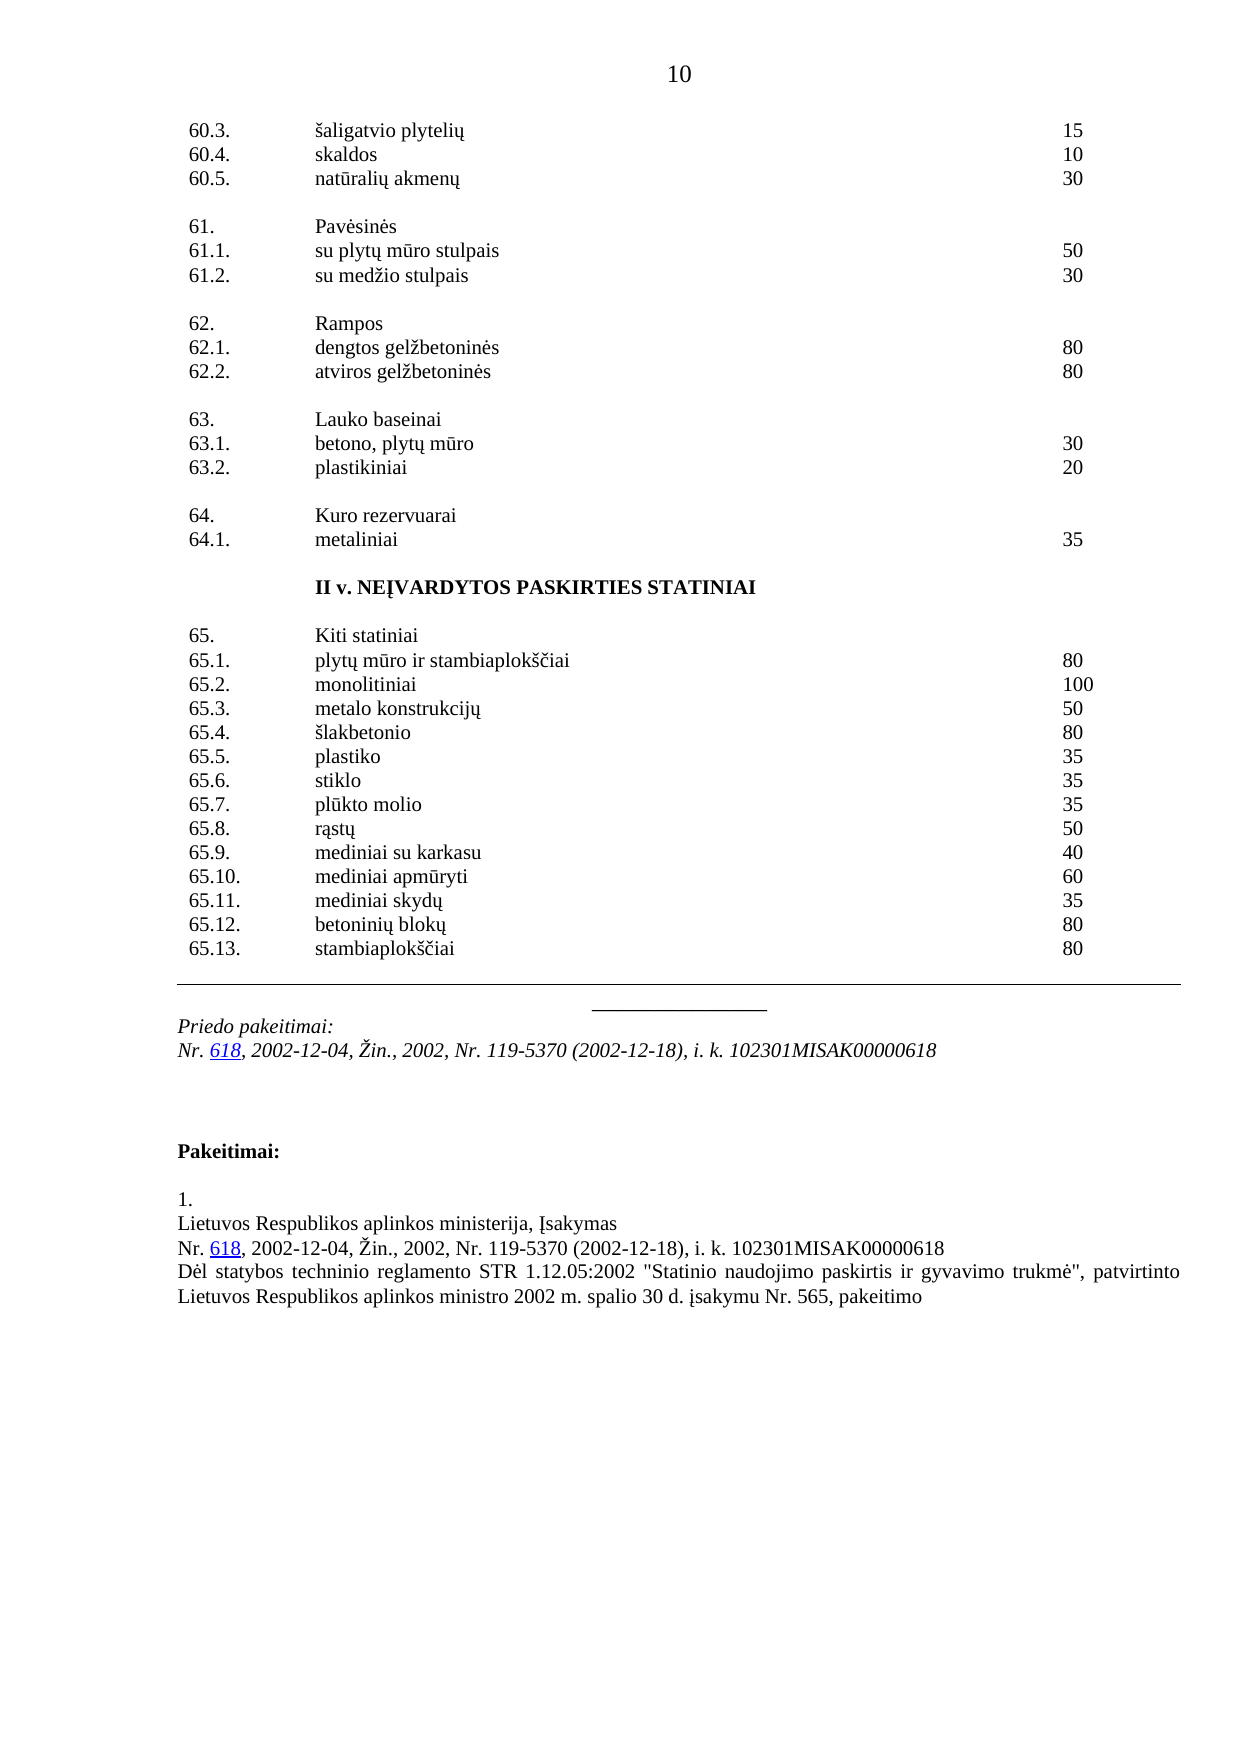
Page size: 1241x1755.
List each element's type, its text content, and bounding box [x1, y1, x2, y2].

table_cell 80 [1051, 912, 1181, 936]
table_cell 65.7. [177, 792, 303, 816]
table_cell [177, 575, 303, 599]
table_cell 61.2. [177, 263, 303, 287]
table_cell 35 [1051, 792, 1181, 816]
table_cell Rampos [304, 311, 1051, 335]
table_cell 35 [1051, 527, 1181, 551]
table_cell [1051, 551, 1181, 575]
table_cell Kuro rezervuarai [304, 503, 1051, 527]
table_cell 80 [1051, 720, 1181, 744]
table_cell 80 [1051, 936, 1181, 960]
table_cell 65.3. [177, 696, 303, 720]
table_cell 65.9. [177, 840, 303, 864]
table_cell [177, 599, 303, 623]
table_cell 50 [1051, 239, 1181, 262]
table_cell 65. [177, 624, 303, 647]
table_cell 63.2. [177, 455, 303, 479]
table_cell [1051, 599, 1181, 623]
table_cell 35 [1051, 744, 1181, 768]
text Nr. 618, 2002-12-04, Žin., 2002, Nr. 119-5370 (2002-12-18), i. k. 102301MISAK00000618 [177, 1235, 1181, 1259]
table_cell 80 [1051, 359, 1181, 383]
table_cell 61. [177, 214, 303, 238]
table_cell [1051, 190, 1181, 214]
table_cell 62.1. [177, 335, 303, 359]
table_cell 65.6. [177, 768, 303, 792]
table_cell 65.5. [177, 744, 303, 768]
table_cell 60.5. [177, 166, 303, 190]
table_cell 40 [1051, 840, 1181, 864]
table_cell mediniai apmūryti [304, 864, 1051, 888]
table_cell 15 [1051, 118, 1181, 142]
table_cell 65.10. [177, 864, 303, 888]
table_cell 65.8. [177, 816, 303, 840]
table_cell [177, 190, 303, 214]
table_cell [177, 479, 303, 503]
table_cell 60 [1051, 864, 1181, 888]
table_cell [177, 383, 303, 407]
table_cell 65.12. [177, 912, 303, 936]
table_cell 62. [177, 311, 303, 335]
table_cell 30 [1051, 166, 1181, 190]
table_cell betono, plytų mūro [304, 431, 1051, 455]
table_cell [304, 960, 1051, 984]
table_cell dengtos gelžbetoninės [304, 335, 1051, 359]
table_cell 65.13. [177, 936, 303, 960]
table_cell [1051, 383, 1181, 407]
table_cell [1051, 503, 1181, 527]
table_cell [304, 383, 1051, 407]
text Pakeitimai: [177, 1139, 1181, 1163]
table_cell [177, 551, 303, 575]
table_cell 100 [1051, 672, 1181, 696]
table_cell su medžio stulpais [304, 263, 1051, 287]
table_cell 80 [1051, 648, 1181, 672]
table_cell 10 [1051, 142, 1181, 166]
text Lietuvos Respublikos aplinkos ministerija, Įsakymas [177, 1211, 1181, 1235]
table_cell 30 [1051, 263, 1181, 287]
text Nr. 618, 2002-12-04, Žin., 2002, Nr. 119-5370 (2002-12-18), i. k. 102301MISAK00000618 [177, 1038, 1181, 1062]
table_cell 35 [1051, 768, 1181, 792]
table_cell 64. [177, 503, 303, 527]
table_cell 60.4. [177, 142, 303, 166]
table_cell šaligatvio plytelių [304, 118, 1051, 142]
table_cell 80 [1051, 335, 1181, 359]
table_cell 61.1. [177, 239, 303, 262]
table_cell Pavėsinės [304, 214, 1051, 238]
table_cell rąstų [304, 816, 1051, 840]
table_cell šlakbetonio [304, 720, 1051, 744]
table_cell 65.2. [177, 672, 303, 696]
table_cell 20 [1051, 455, 1181, 479]
table_cell 65.1. [177, 648, 303, 672]
table_cell Kiti statiniai [304, 624, 1051, 647]
table_cell [1051, 960, 1181, 984]
table_cell [304, 190, 1051, 214]
table_cell 64.1. [177, 527, 303, 551]
table_cell mediniai skydų [304, 888, 1051, 912]
table_cell plastikiniai [304, 455, 1051, 479]
table_cell [304, 551, 1051, 575]
table_cell 65.4. [177, 720, 303, 744]
table_cell plytų mūro ir stambiaplokščiai [304, 648, 1051, 672]
table_cell plūkto molio [304, 792, 1051, 816]
table_cell II v. NEĮVARDYTOS PASKIRTIES STATINIAI [304, 575, 1051, 599]
table_cell 50 [1051, 816, 1181, 840]
table_cell [177, 287, 303, 311]
text ______________ [177, 985, 1181, 1014]
table_cell 62.2. [177, 359, 303, 383]
table_cell 35 [1051, 888, 1181, 912]
table_cell [1051, 479, 1181, 503]
table_cell [304, 479, 1051, 503]
table_cell 50 [1051, 696, 1181, 720]
table_cell atviros gelžbetoninės [304, 359, 1051, 383]
table_cell plastiko [304, 744, 1051, 768]
table_cell [1051, 575, 1181, 599]
text 1. [177, 1187, 1181, 1211]
text Dėl statybos techninio reglamento STR 1.12.05:2002 "Statinio naudojimo paskirtis ir gyvavimo trukmė", patvirtinto Lietuvos Respublikos aplinkos ministro 2002 m. spalio 30 d. įsakymu Nr. 565, pakeitimo [177, 1259, 1181, 1308]
table_cell metalo konstrukcijų [304, 696, 1051, 720]
table_cell mediniai su karkasu [304, 840, 1051, 864]
table_cell betoninių blokų [304, 912, 1051, 936]
table_cell skaldos [304, 142, 1051, 166]
table_cell metaliniai [304, 527, 1051, 551]
table_cell [1051, 287, 1181, 311]
table_cell [1051, 311, 1181, 335]
table_cell [1051, 407, 1181, 431]
table_cell [177, 960, 303, 984]
table_cell [304, 287, 1051, 311]
table_cell monolitiniai [304, 672, 1051, 696]
table_cell stiklo [304, 768, 1051, 792]
table_cell Lauko baseinai [304, 407, 1051, 431]
table_cell [1051, 624, 1181, 647]
table_cell 30 [1051, 431, 1181, 455]
table_cell natūralių akmenų [304, 166, 1051, 190]
table_cell su plytų mūro stulpais [304, 239, 1051, 262]
text Priedo pakeitimai: [177, 1014, 1181, 1038]
table_cell [304, 599, 1051, 623]
table_cell 65.11. [177, 888, 303, 912]
table_cell 63. [177, 407, 303, 431]
table_cell 63.1. [177, 431, 303, 455]
table_cell stambiaplokščiai [304, 936, 1051, 960]
table_cell [1051, 214, 1181, 238]
table_cell 60.3. [177, 118, 303, 142]
